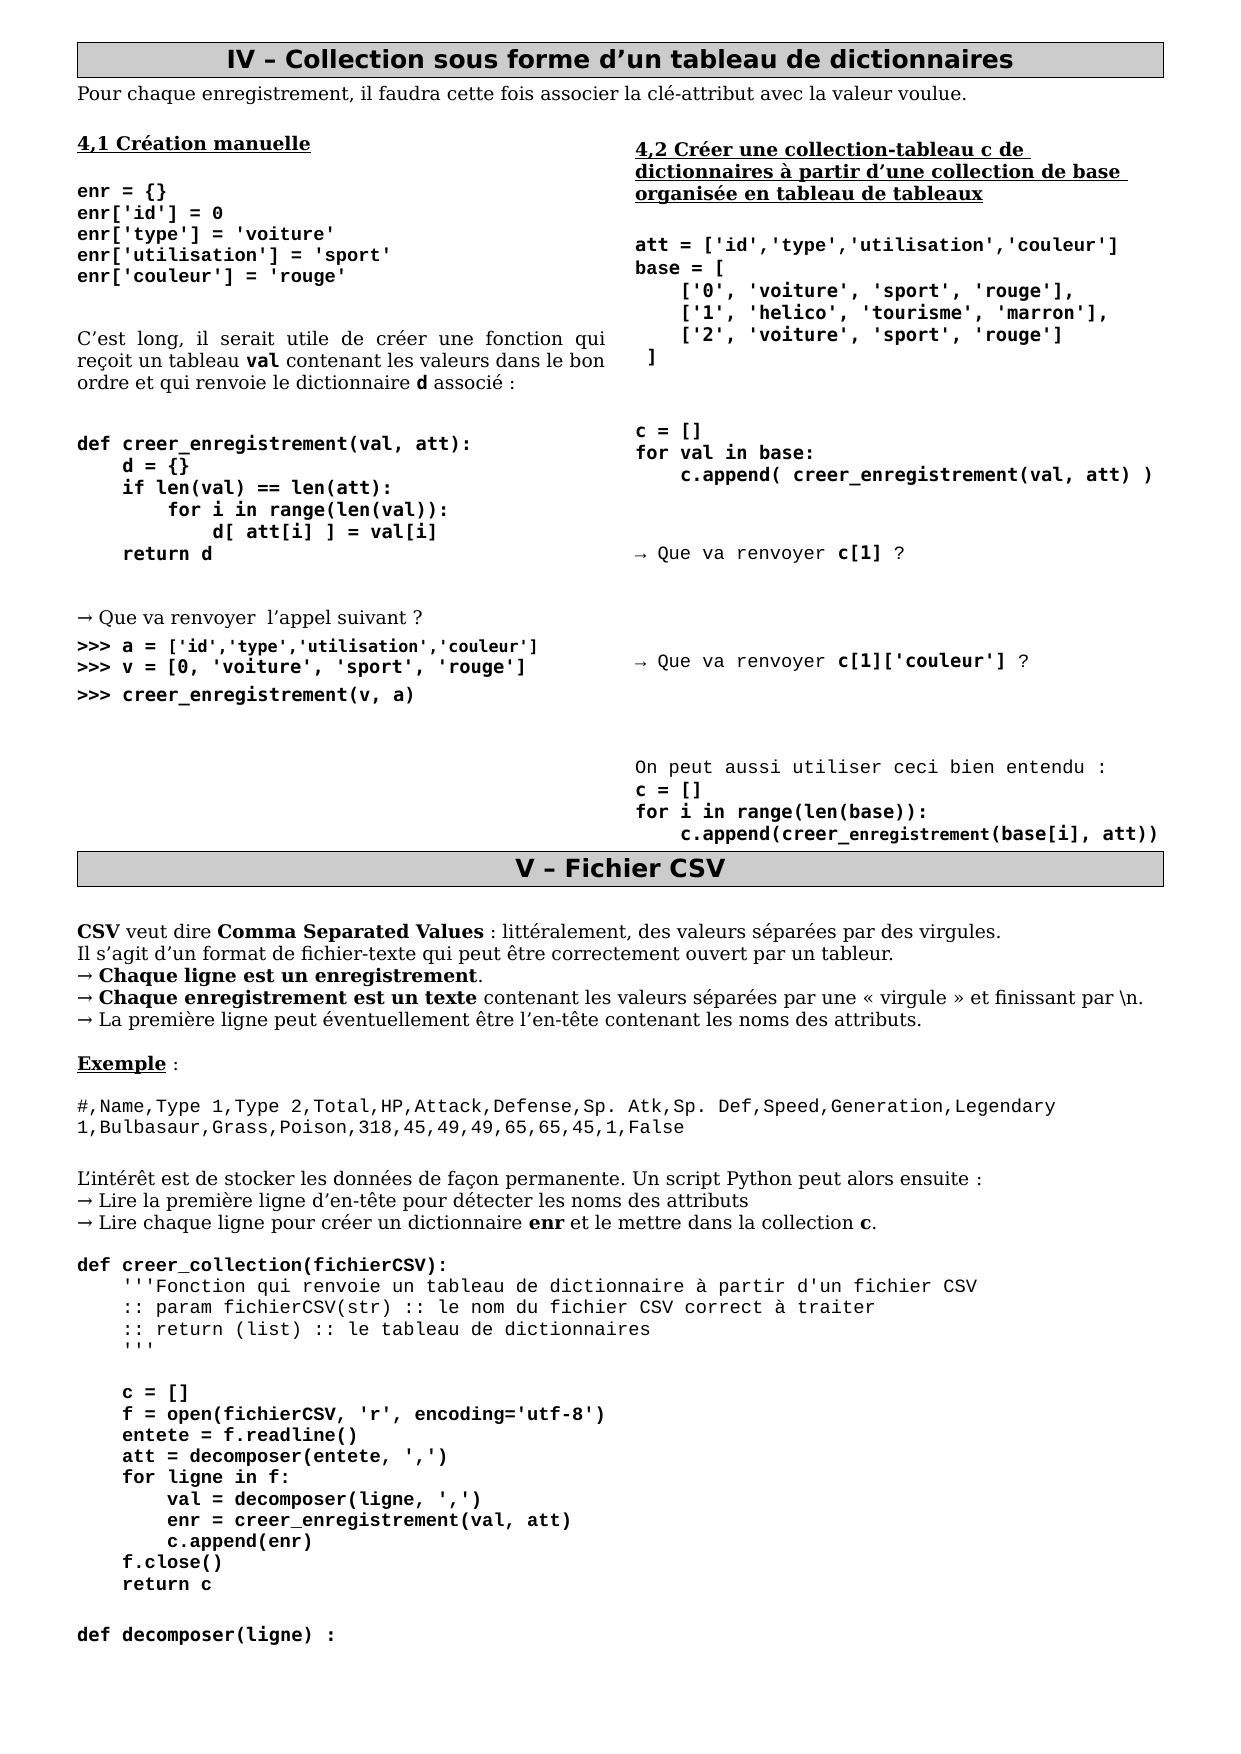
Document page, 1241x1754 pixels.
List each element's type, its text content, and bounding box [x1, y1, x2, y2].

text #,Name,Type 1,Type 2,Total,HP,Attack,Defense,Sp. Atk,Sp. Def,Speed,Generation,Legendary 1,Bulbasaur,Grass,Poison,318,45,49,49,65,65,45,1,False [77, 1097, 1163, 1139]
text enr['type'] = 'voiture' [77, 225, 605, 246]
text for val in base: [635, 442, 1163, 464]
text >>> creer_enregistrement(v, a) [77, 684, 605, 706]
text → Chaque enregistrement est un texte contenant les valeurs séparées par une « virgule » et finissant par \n. [77, 987, 1163, 1009]
text IV – Collection sous forme d’un tableau de dictionnaires [78, 43, 1163, 77]
text return c [77, 1574, 1163, 1596]
text On peut aussi utiliser ceci bien entendu : [635, 758, 1163, 779]
text → Que va renvoyer c[1] ? [635, 542, 1163, 565]
text enr = creer_enregistrement(val, att) [77, 1511, 1163, 1532]
text for ligne in f: [77, 1468, 1163, 1489]
text def decomposer(ligne) : [77, 1624, 1163, 1646]
text c.append(creer_enregistrement(base[i], att)) [635, 823, 1163, 845]
text enr = {} [77, 182, 605, 203]
text return d [77, 543, 605, 565]
text entete = f.readline() [77, 1426, 1163, 1447]
text → Que va renvoyer c[1]['couleur'] ? [635, 650, 1163, 673]
text for i in range(len(base)): [635, 801, 1163, 823]
text → La première ligne peut éventuellement être l’en-tête contenant les noms des attributs. [77, 1009, 1163, 1031]
text → Lire chaque ligne pour créer un dictionnaire enr et le mettre dans la collection c. [77, 1212, 1163, 1234]
text → Que va renvoyer l’appel suivant ? [77, 607, 605, 629]
text c.append(enr) [77, 1532, 1163, 1553]
text def creer_collection(fichierCSV): [77, 1256, 1163, 1277]
text enr['utilisation'] = 'sport' [77, 246, 605, 267]
text → Chaque ligne est un enregistrement. [77, 965, 1163, 987]
text :: param fichierCSV(str) :: le nom du fichier CSV correct à traiter [77, 1298, 1163, 1319]
text val = decomposer(ligne, ',') [77, 1489, 1163, 1511]
text :: return (list) :: le tableau de dictionnaires [77, 1319, 1163, 1341]
text c.append( creer_enregistrement(val, att) ) [635, 464, 1163, 486]
text V – Fichier CSV [78, 852, 1163, 886]
text Exemple : [77, 1053, 1163, 1075]
text Pour chaque enregistrement, il faudra cette fois associer la clé-attribut avec la valeur voulue. [77, 83, 1163, 105]
text 4,1 Création manuelle [77, 133, 605, 155]
text att = decomposer(entete, ',') [77, 1447, 1163, 1468]
text L’intérêt est de stocker les données de façon permanente. Un script Python peut alors ensuite : [77, 1168, 1163, 1190]
text C’est long, il serait utile de créer une fonction qui reçoit un tableau val contenant les valeurs dans le bon ordre et qui renvoie le dictionnaire d associé : [77, 328, 605, 394]
text '''Fonction qui renvoie un tableau de dictionnaire à partir d'un fichier CSV [77, 1277, 1163, 1298]
text f.close() [77, 1553, 1163, 1574]
text d = {} [77, 455, 605, 477]
text f = open(fichierCSV, 'r', encoding='utf-8') [77, 1404, 1163, 1426]
text ''' [77, 1341, 1163, 1362]
text c = [] [635, 779, 1163, 801]
text >>> a = ['id','type','utilisation','couleur'] [77, 634, 605, 656]
text CSV veut dire Comma Separated Values : littéralement, des valeurs séparées par des virgules. [77, 921, 1163, 943]
text d[ att[i] ] = val[i] [77, 521, 605, 543]
text ['2', 'voiture', 'sport', 'rouge'] [635, 324, 1163, 346]
text enr['couleur'] = 'rouge' [77, 267, 605, 288]
text c = [] [77, 1383, 1163, 1404]
text att = ['id','type','utilisation','couleur'] [635, 234, 1163, 257]
text for i in range(len(val)): [77, 499, 605, 521]
text → Lire la première ligne d’en-tête pour détecter les noms des attributs [77, 1190, 1163, 1212]
text def creer_enregistrement(val, att): [77, 433, 605, 455]
text c = [] [635, 420, 1163, 442]
text base = [ [635, 257, 1163, 280]
text 4,2 Créer une collection-tableau c de dictionnaires à partir d’une collection de base organisée en tableau de tableaux [635, 138, 1163, 205]
text ['0', 'voiture', 'sport', 'rouge'], [635, 280, 1163, 302]
text Il s’agit d’un format de fichier-texte qui peut être correctement ouvert par un tableur. [77, 943, 1163, 965]
text if len(val) == len(att): [77, 477, 605, 499]
text enr['id'] = 0 [77, 203, 605, 225]
text ['1', 'helico', 'tourisme', 'marron'], [635, 302, 1163, 324]
text ] [635, 346, 1163, 368]
text >>> v = [0, 'voiture', 'sport', 'rouge'] [77, 656, 605, 678]
